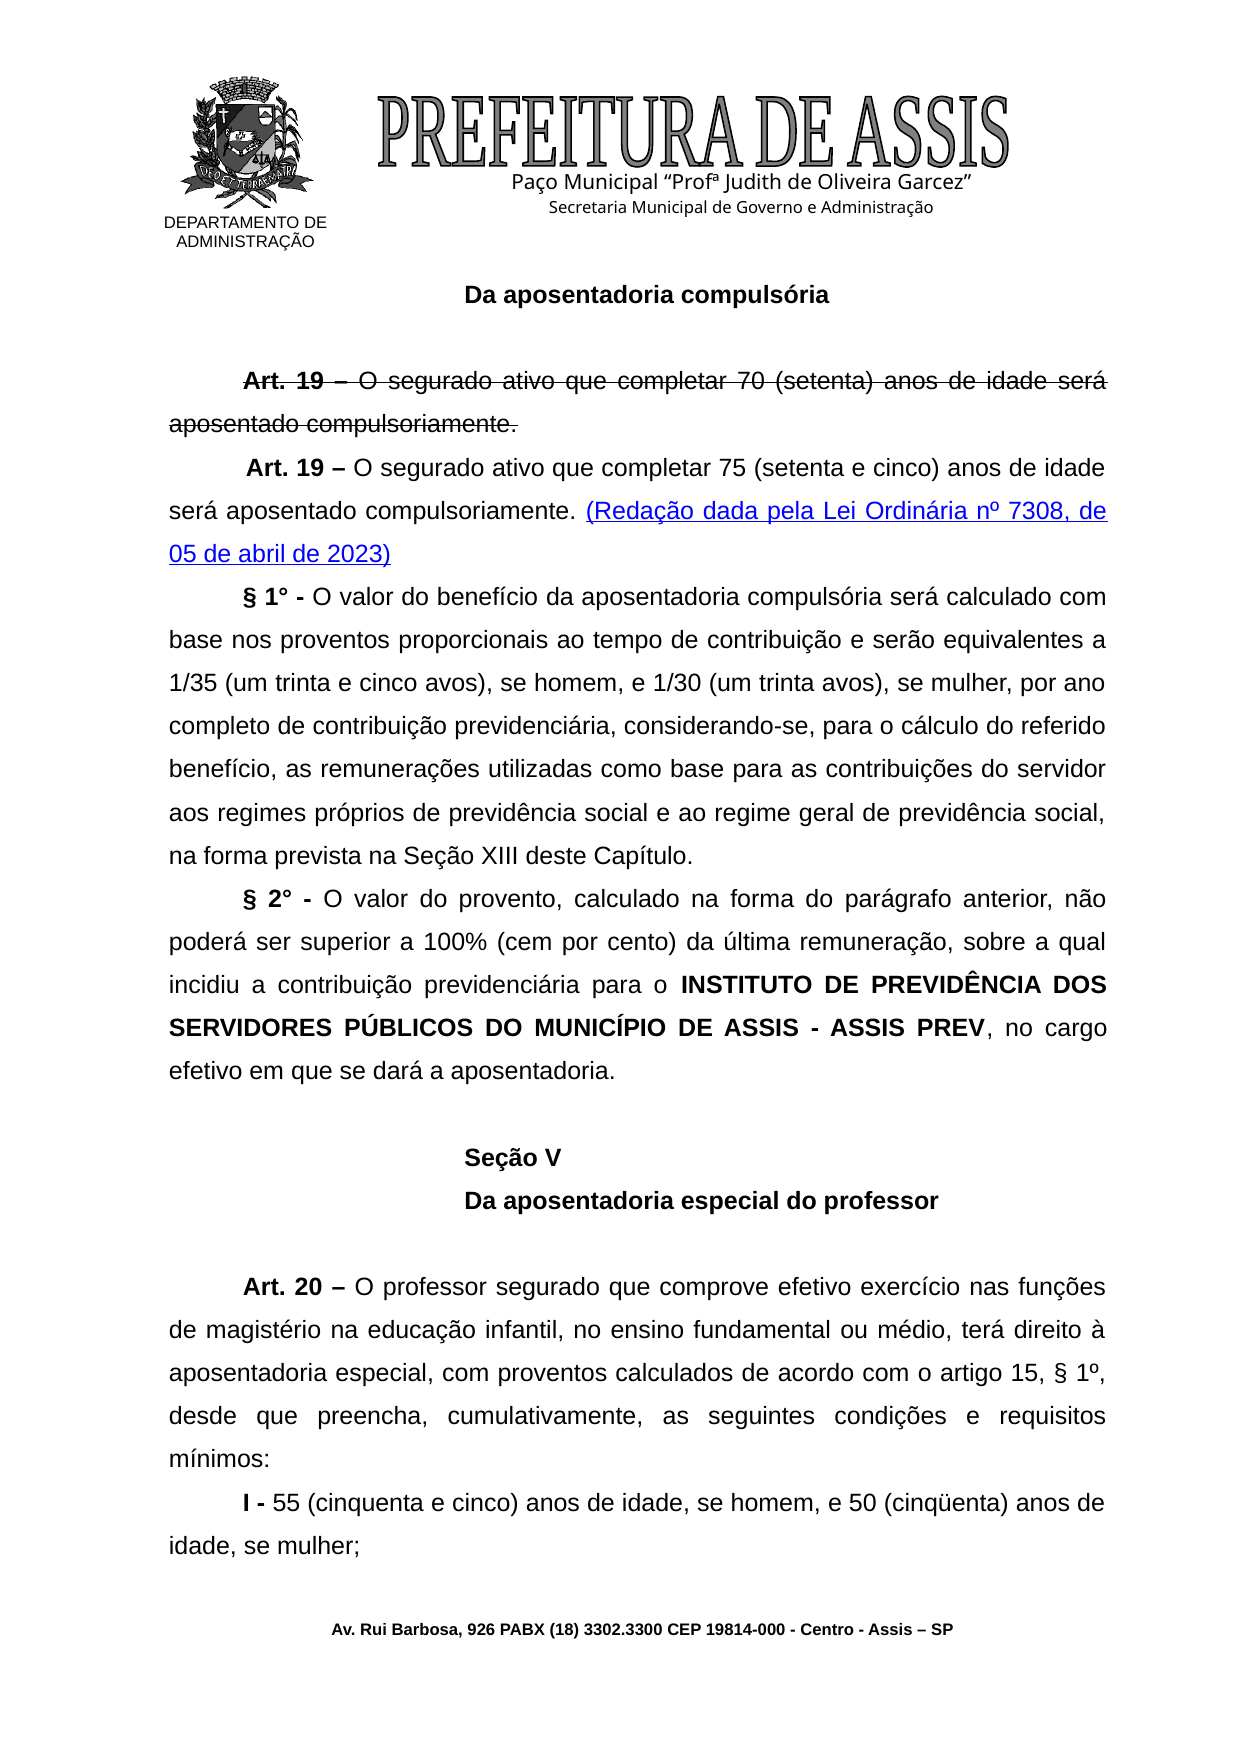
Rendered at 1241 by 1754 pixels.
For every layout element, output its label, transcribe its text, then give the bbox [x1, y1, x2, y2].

text Art. 20 – O professor segurado que comprove efetivo exercício nas funções de magistério na educação infantil, no ensino fundamental ou médio, terá direito à aposentadoria especial, com proventos calculados de acordo com o artigo 15, § 1º, desde que preencha, cumulativamente, as seguintes condições e requisitos mínimos: [169, 1272, 1107, 1473]
text Art. 19 – O segurado ativo que completar 70 (setenta) anos de idade será aposentado compulsoriamente. [169, 366, 1107, 438]
text Da aposentadoria especial do professor [169, 1186, 1107, 1214]
text Art. 19 – O segurado ativo que completar 75 (setenta e cinco) anos de idade será aposentado compulsoriamente. (Redação dada pela Lei Ordinária nº 7308, de 05 de abril de 2023) [169, 452, 1107, 567]
text § 1° - O valor do benefício da aposentadoria compulsória será calculado com base nos proventos proporcionais ao tempo de contribuição e serão equivalentes a 1/35 (um trinta e cinco avos), se homem, e 1/30 (um trinta avos), se mulher, por ano completo de contribuição previdenciária, considerando-se, para o cálculo do referido benefício, as remunerações utilizadas como base para as contribuições do servidor aos regimes próprios de previdência social e ao regime geral de previdência social, na forma prevista na Seção XIII deste Capítulo. [169, 582, 1107, 869]
text Seção V [169, 1142, 1107, 1171]
text Da aposentadoria compulsória [169, 280, 1107, 309]
text § 2° - O valor do provento, calculado na forma do parágrafo anterior, não poderá ser superior a 100% (cem por cento) da última remuneração, sobre a qual incidiu a contribuição previdenciária para o INSTITUTO DE PREVIDÊNCIA DOS SERVIDORES PÚBLICOS DO MUNICÍPIO DE ASSIS - ASSIS PREV, no cargo efetivo em que se dará a aposentadoria. [169, 884, 1107, 1085]
text I - 55 (cinquenta e cinco) anos de idade, se homem, e 50 (cinqüenta) anos de idade, se mulher; [169, 1487, 1107, 1559]
